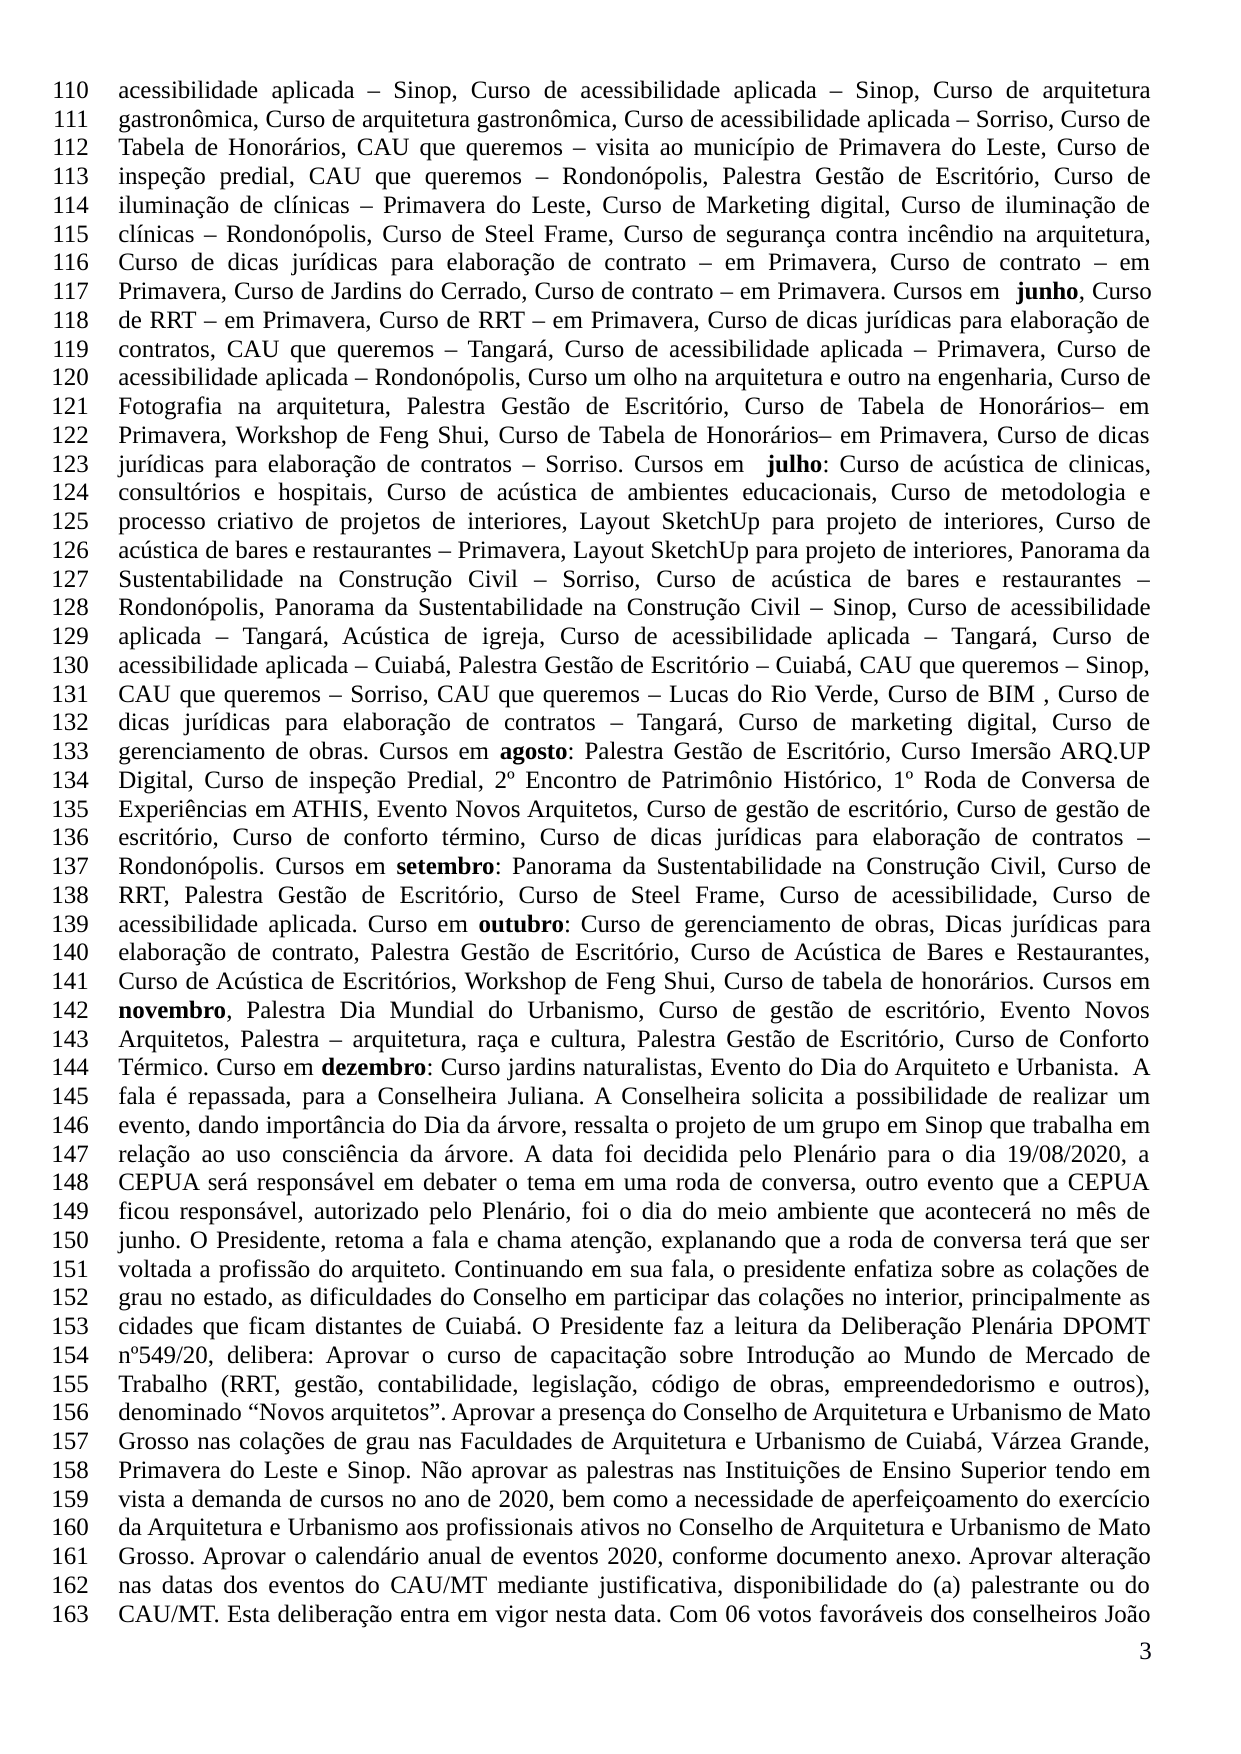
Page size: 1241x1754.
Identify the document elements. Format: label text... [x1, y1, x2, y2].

text 1.1 MEMBROS DO CAU/MT: PRESIDENTE: ANDRÉ NÖR; Conselheiro Titular: CARLOS RENATO PINA DOS SANTOS; Conselheiro Titular: JOÃO ANTÔNIO SILVA NETO; Conselheira Titular: VANESSA BRESSAN KOHLER; Conselheiro Titular: MARCEL DE BARROS SAAD; Conselheira Titular em exercício: ALEXSANDRO REIS; Conselheira Titular: HENDYEL CASTRO REIS. 1.2 EQUIPE DO CAU/MT: Gerente Geral: LUCIMARA LÚCIA FLORIANO DA FONSECA; e Assessora da Presidência e Comissões: THATIELLE BADINI CARVALHO DOS SANTOS 2 ABERTURA DOS TRABALHOS: Às 08h15minmin após a verificação do quórum, o PRESIDENTE deseja um bom dia a todos e solicita a execução do Hino Nacional Brasileiro. O PRESIDENTE antes de iniciar os trabalhos faz a verificação da pauta; Passa a palavra aos coordenadores das comissões, a coordenadora da Comissão de Organização Planejamento, Administração e Finança relata sobre os trabalhos da comissão, elaboração do calendário anual de reuniões e distribuição do processo de Prestação de Contas Trimestral de julho, agosto e setembro; O conselheiro Marcel coordenador da Comissão de ética Marcel Saad que identificou a falta de quórum da última reunião da comissão, bem como destacou a importância do projeto “Novos Arquitetos” e sua implantação ainda para o ano de 2020. Conselheira da Comissão de Ensino Handyel diz que em sua comissão foi analisado o projeto “Novos Arquitetos”, na comissão de Ensino e Formação foi deliberado a presença do CAU/MT nas colações de grau, também foi deliberado 64 registros profissional A fala é repassada ao coordenador da Comissão de Exercício Profissional conselheiro João Neto, relata o aumento da demanda nos últimos meses, e aborda a existência de 31 processos na comissão. O Presidente comenta a situação dos processos e parabeniza a efetividade da Comissão de Exercício Profissional. Encerrando a comunicação, o Presidente passa a palavra para a Conselheira Juliana coordenadora da Comissão Especial de Políticas Urbanas. A Conselheira inicia parabenizando a Assessora da Presidência e Comissões Thatielle Badini e o Assessor Jurídico Vinicius Arruda pelo auxílio nos processos existentes, a comissão deliberou pela participação do CAU/MT no Encontro Nacional das CEPUA’s que irá acontecer nos dias 03 e 04/03/2020 e entende que é importante o CAU/MT enviar um representante pois foi lançado um projeto de lei nacional sobre a Lei de Responsabilidade que está tramitando no Congresso Nacional, um dos temas que será discutido no evento. O Presidente fala, enfatizando a possibilidade de disponibilizar as passagens. A Conselheira Juliana retoma a palavra, e finaliza esclarecendo a importância desta nova legislação. O Presidente faz a comunicação da ausência do conselheiro Alex e da conselheira Isabela, ressalta a necessidade de confirmação de presença dos conselheiros nas reuniões, conforme regimento interno, art. 25. Compete ao conselheiro:...§3° Na falta de manifestação sobre a participação de conselheiro titular, no prazo estabelecido, será automaticamente convocado o respectivo suplente de conselheiro ou substituto, que deverá confirmar sua presença, com antecedência mínima de até 04 (quatro) dias da realização da reunião, missão ou evento. O Presidente também informa sobre o Ofício do CAU/BR referente ao Superávit Financeiro: Recebimento do protocolo 1030725/2019 e do Ofício Circular nº 064/2019-CAU/BR, que versa sobre o superávit financeiro, informando que o CAU/BR deliberou conforme segue: “DELIBEROU: 1– Alterar o item 2 da DPOBR Nº 0084-03/2018, que passa a vigorar com a seguinte redação: 2 - Autorizar a utilização de superávit financeiro, apurado no balanço patrimonial do exercício imediatamente anterior, em despesas de capital e em projetos específicos com seus respectivos Planos de Trabalho de caráter não continuado, em ações cuja realização seja suportada por despesas de natureza corrente;2- Encaminhar esta deliberação para conhecimento dos CAU/UF; e 3 – Encaminhar esta deliberação para publicação no sítio eletrônico do CAU/BR. Esta Deliberação entra em vigor na data de sua publicação.” Também comenta sobre a deliberação do CAU/BR sobre a “Intervenção nos CAU UF’s, onde faz a leitura da referida deliberação 02/2020 (COA-CAU/BR). O Presidente informa sobre o balanço financeiro de 2019, sendo aberto o escritório descentralizado em Sinop, foram investidos 300mil em publicidade em prol a valorização da profissão, foram pagos mais de 10mil em acordos trabalhistas, não faltaram recursos para execução das ações propostas, fora realizado o evento muito significativo em comemoração ao dia do arquiteto e urbanista, também vários cursos e palestras aos profissionais, o Presidente informou que o CAU/MT obteve um superávit de 30mil no ano de 2019. O custo com o pessoal que engloba salários, encargos e benefícios, em 2017 representava 60 % da arrecadação, em 2018 representava por volta de 52 % da arrecadação, já em 2019 representou 42 % da arrecadação (verificar dados) Em seguida inicia a Ordem do Dia através do protocolo o 1042641/2020 lendo a Deliberação Plenária DPOMP nº 548/2020 referente ao calendário de reuniões em 2020, colocando em votação, sendo aprovado com 06 votos favoráveis dos conselheiros João Antônio Silva Neto, Vanessa Bressan Koehler, Carlos Renato Pina dos Santos, Hendyel Castro Reis, Juliana Demartini e Marcel de Barros Saad e; 00 votos contrários; 00 abstenções; 02 ausências dos conselheiros Alexsandro Reis e Isabella Mamprim Balbino. O Presidente dá sequência na reunião com o próximo item da pauta Protocolo 1042637/2020- Calendário de eventos CAU/MT 2020, Deliberação Plenária DPOMT nº 549/2020, aprovar o curso de capacitação sobre Introdução ao Mundo de Mercado de Trabalho (RRT, gestão, contabilidade, legislação, código de obras, empreendedorismo e outros), denominado “Novos arquitetos”. Aprovar a presença do Conselho de Arquitetura e Urbanismo de Mato Grosso nas colações de grau nas Faculdades de Arquitetura e Urbanismo de Cuiabá, Várzea Grande, Primavera do Leste e Sinop. Não aprovar as palestras nas Instituições de Ensino Superior tendo em vista a demanda de cursos no ano de 2020, bem como a necessidade de aperfeiçoamento do exercício da Arquitetura e Urbanismo aos profissionais ativos no Conselho de Arquitetura e Urbanismo de Mato Grosso. Aprovar o calendário anual de eventos 2020, conforme documento anexo. Aprovar alteração nas datas dos eventos do CAU/MT mediante justificativa, disponibilidade do (a) palestrante ou do CAU/MT. Esta deliberação entra em vigor nesta data. Com 06 votos favoráveis dos conselheiros João Antônio Silva Neto, Vanessa Bressan Koehler, Carlos Renato Pina dos Santos, Hendyel Castro Reis, Juliana Demartini e Marcel de Barros Saad e; 00 votos contrários; 00 abstenções; 00 ausências das conselheiros Alexsandro Reis e Isabella Mamprim Balbino. O Presidente destaca que um dos projetos desta gestão foi destinado recursos para capacitação dos profissionais, serão ministrados vários cursos em 2020, iniciando no mês de março com os cursos: Prática profissional e reconhecimento da produção feminina na AU; Curso Imersão ARQ.UP Digital Curso Imersão ARQ.UP Digital, Curso de metodologia e processo criativo de projetos de interiores, Curso de metodologia e processo criativo de projetos de interiores, Curso de LayOut SketchUp para projeto de interiores, Curso de LayOut SketchUp para projeto de interiores, Curso de acessibilidade aplicada, Curso: Panorama da Sustentabilidade na Construção Civil, Curso de RRT. No mês de abril: Evento Novos Arquitetos, Oficina de desenho, Curso de gestão de escritório, Curso de Fotografia de Arquitetura e Cidades – Sinop, Curso de gestão de escritório, Curso de iluminação de clínicas e consultórios, Curso de Fotografia de Arquitetura e Cidades – Sorriso, Palestra Gestão de Escritório, Curso de Fotografia de Arquitetura e Cidades – Tangará da Serra, Cursos: tecnologias indígenas aplicadas a arquitetura, Elaboração e Análise de Projeto de Segurança Contra Incêndio em Edificações, Palestra do corpo de bombeiros, 1º Encontro de Ensino, Curso de elaboração de contrato – Sinop, Curso de iluminação de o, cita as cidades do auditórios e salas de aula, Curso de elaboração de contrato – Sinop, Curso de elaboração de contrato – Sinop. Cursos em maio: Curso de acessibilidade aplicada – Sinop, Curso de acessibilidade aplicada – Sinop, Curso de arquitetura gastronômica, Curso de arquitetura gastronômica, Curso de acessibilidade aplicada – Sorriso, Curso de Tabela de Honorários, CAU que queremos – visita ao município de Primavera do Leste, Curso de inspeção predial, CAU que queremos – Rondonópolis, Palestra Gestão de Escritório, Curso de iluminação de clínicas – Primavera do Leste, Curso de Marketing digital, Curso de iluminação de clínicas – Rondonópolis, Curso de Steel Frame, Curso de segurança contra incêndio na arquitetura, Curso de dicas jurídicas para elaboração de contrato – em Primavera, Curso de contrato – em Primavera, Curso de Jardins do Cerrado, Curso de contrato – em Primavera. Cursos em junho, Curso de RRT – em Primavera, Curso de RRT – em Primavera, Curso de dicas jurídicas para elaboração de contratos, CAU que queremos – Tangará, Curso de acessibilidade aplicada – Primavera, Curso de acessibilidade aplicada – Rondonópolis, Curso um olho na arquitetura e outro na engenharia, Curso de Fotografia na arquitetura, Palestra Gestão de Escritório, Curso de Tabela de Honorários– em Primavera, Workshop de Feng Shui, Curso de Tabela de Honorários– em Primavera, Curso de dicas jurídicas para elaboração de contratos – Sorriso. Cursos em julho: Curso de acústica de clinicas, consultórios e hospitais, Curso de acústica de ambientes educacionais, Curso de metodologia e processo criativo de projetos de interiores, Layout SketchUp para projeto de interiores, Curso de acústica de bares e restaurantes – Primavera, Layout SketchUp para projeto de interiores, Panorama da Sustentabilidade na Construção Civil – Sorriso, Curso de acústica de bares e restaurantes – Rondonópolis, Panorama da Sustentabilidade na Construção Civil – Sinop, Curso de acessibilidade aplicada – Tangará, Acústica de igreja, Curso de acessibilidade aplicada – Tangará, Curso de acessibilidade aplicada – Cuiabá, Palestra Gestão de Escritório – Cuiabá, CAU que queremos – Sinop, CAU que queremos – Sorriso, CAU que queremos – Lucas do Rio Verde, Curso de BIM , Curso de dicas jurídicas para elaboração de contratos – Tangará, Curso de marketing digital, Curso de gerenciamento de obras. Cursos em agosto: Palestra Gestão de Escritório, Curso Imersão ARQ.UP Digital, Curso de inspeção Predial, 2º Encontro de Patrimônio Histórico, 1º Roda de Conversa de Experiências em ATHIS, Evento Novos Arquitetos, Curso de gestão de escritório, Curso de gestão de escritório, Curso de conforto término, Curso de dicas jurídicas para elaboração de contratos – Rondonópolis. Cursos em setembro: Panorama da Sustentabilidade na Construção Civil, Curso de RRT, Palestra Gestão de Escritório, Curso de Steel Frame, Curso de acessibilidade, Curso de acessibilidade aplicada. Curso em outubro: Curso de gerenciamento de obras, Dicas jurídicas para elaboração de contrato, Palestra Gestão de Escritório, Curso de Acústica de Bares e Restaurantes, Curso de Acústica de Escritórios, Workshop de Feng Shui, Curso de tabela de honorários. Cursos em novembro, Palestra Dia Mundial do Urbanismo, Curso de gestão de escritório, Evento Novos Arquitetos, Palestra – arquitetura, raça e cultura, Palestra Gestão de Escritório, Curso de Conforto Térmico. Curso em dezembro: Curso jardins naturalistas, Evento do Dia do Arquiteto e Urbanista. A fala é repassada, para a Conselheira Juliana. A Conselheira solicita a possibilidade de realizar um evento, dando importância do Dia da árvore, ressalta o projeto de um grupo em Sinop que trabalha em relação ao uso consciência da árvore. A data foi decidida pelo Plenário para o dia 19/08/2020, a CEPUA será responsável em debater o tema em uma roda de conversa, outro evento que a CEPUA ficou responsável, autorizado pelo Plenário, foi o dia do meio ambiente que acontecerá no mês de junho. O Presidente, retoma a fala e chama atenção, explanando que a roda de conversa terá que ser voltada a profissão do arquiteto. Continuando em sua fala, o presidente enfatiza sobre as colações de grau no estado, as dificuldades do Conselho em participar das colações no interior, principalmente as cidades que ficam distantes de Cuiabá. O Presidente faz a leitura da Deliberação Plenária DPOMT nº549/20, delibera: Aprovar o curso de capacitação sobre Introdução ao Mundo de Mercado de Trabalho (RRT, gestão, contabilidade, legislação, código de obras, empreendedorismo e outros), denominado “Novos arquitetos”. Aprovar a presença do Conselho de Arquitetura e Urbanismo de Mato Grosso nas colações de grau nas Faculdades de Arquitetura e Urbanismo de Cuiabá, Várzea Grande, Primavera do Leste e Sinop. Não aprovar as palestras nas Instituições de Ensino Superior tendo em vista a demanda de cursos no ano de 2020, bem como a necessidade de aperfeiçoamento do exercício da Arquitetura e Urbanismo aos profissionais ativos no Conselho de Arquitetura e Urbanismo de Mato Grosso. Aprovar o calendário anual de eventos 2020, conforme documento anexo. Aprovar alteração nas datas dos eventos do CAU/MT mediante justificativa, disponibilidade do (a) palestrante ou do CAU/MT. Esta deliberação entra em vigor nesta data. Com 06 votos favoráveis dos conselheiros João Antônio Silva Neto, Vanessa Bressan Koehler, Carlos Renato Pina dos Santos, Hendyel Castro Reis, Juliana Demartini e Marcel de Barros Saad e; 00 votos contrários; 00 abstenções; 00 ausências das conselheiros Alexsandro Reis e Isabella Mamprim Balbino. O Presidente retoma a fala, e aborda o assunto do escritório descentralizado da Região Leste, na cidade de Primavera do Leste. A palavra é dada para a Conselheira Vanessa, citando-se o processo nº 963750/2019, que dispões sobre a abertura do escritório descentralizado da região leste e faz a leitura da deliberação da CAF nº 185/2020 A COMISSÃO DE ORGANIZAÇÃO, ADMINISTRAÇÃO, PLANEJAMENTO E FINANÇAS – (CAF-CAU/MT), reunida ordinariamente em Cuiabá-MT na sede do CAU/MT, no 8 de junho de 2020, no uso das competências que lhe conferem o art. 97 do Regimento Interno do CAU/MT, após análise do assunto em epígrafe, e Considerando o Plano de Ação 2020; Considerando a Deliberação Plenária DOPMT Nº 532/2019, que versa sobre a criação do escritório Descentralizado na região leste; Considerando que compete aos Conselhos de Arquitetura e Urbanismo dos Estados e do Distrito Federal (CAU/UF), na forma do art. 34, inciso III da Lei n° 12.378, de 31 de dezembro de 2010, criar representações e escritórios descentralizados no território de sua jurisdição, na forma do Regimento Geral do CAU/BR; Considerando a Resolução CAU/BR nº 116, de 1 de abril de 2016 e seu artigo 1º “regulamenta a criação, a instalação e o funcionamento de Escritórios Descentralizados (ED) e o exercício das atividades de representação no âmbito dos Conselhos de Arquitetura e Urbanismo dos Estados e do Distrito Federal (CAU/UF)”; Considerando o art. 3º da Resolução CAU/BR nº 116, , de 1 de abril de 2016 e seu artigo 1º “compete aos CAU/UF, na forma da Lei n° 12.378, de 2010, e respeitadas as disposições desta Resolução, criar, instalar e dispor sobre o funcionamento, nas respectivas jurisdições, de escritórios descentralizados e representações, com o objetivo de aperfeiçoar e descentralizar o cumprimento das funções de orientação, disciplina e fiscalização do exercício da profissão de Arquitetura e Urbanismo”; Considerando que “A criação de escritórios descentralizados e a implantação de atividades de representação serão objeto de ato normativo específico do Plenário do CAU/UF, que dependerá da existência de planejamento estratégico prévio, de determinação de jurisdição e de previsão orçamentária específica” e “nos escritórios descentralizados serão realizadas atividades fiscalizatórias, administrativas e institucionais, diretamente vinculadas à sede do CAU/UF, por meio das representações” §1º “as atividades de fiscalização e de administração nos escritórios descentralizados serão exercidas por empregados públicos efetivos do CAU/UF, designados pelo Presidente do CAU/UF”; conforme art. 5º e 8º da Resolução CAU/BR nº 116, , de 1 de abril de 2016; Considerando as Atribuições dos Escritórios Descentralizados, conforme artigo 11, inciso III da Resolução CAU/BR 116 de 2016; Considerando o art. 12 e art. 13 da Resolução 116 de 2016, “As atividades de fiscalização e de administração dos escritórios descentralizados deverão ser exercidas por empregados públicos efetivos do CAU/UF, designados pelo Presidente do CAU/UF” e “Serão lotados na estrutura funcional de cada escritório descentralizado pelo menos três empregados públicos efetivos do CAU/UF, sendo um agente fiscal, um assistente administrativo e um atendente”; DELIBEROU: Aprovar a locação de sala comercial medindo entre 70 e 150m² em galeria ou sala comercial preferencialmente com 1 (uma) vaga de garagem. Aprovar a contratação de prestação dos seguintes serviços: Telefonia; Internet; Segurança; limpeza e mobiliário; Aprovar a lotação no Escritório Descentralizado os empregados públicos efetivos do CAU/MT: 1 (um) Agente de Fiscalização, 1(um) Assistente Administrativo e 1 (um) Assistente de Atendimento em conformidade com o artigo 13 da Resolução 116 de 2016; Encaminhar ao Plenário do CAU/MT para apreciação e posterior normatização através de portaria; Esta deliberação entra em vigor na data da sua assinatura. Com 03 votos favoráveis dos Conselheiros Vanessa Bressan Koehler; Marcel de Barros Saad e Alexandro Reis; 00 votos contrários; 00 abstenções; e 00 ausências. Cuiabá - MT, 27 de janeiro de 2020. O Presidente, retoma a fala e informa que pela 2ª vez coloca em reunião Plenária ampliada no CAU/BR a solicitação da revisão da Resolução 116 que trata da abertura do escritório descentralizado, sendo muita exigente. Também diz sobre a importância deste escritório, averiguando a possibilidade de serem empregados contratados, e não concursados, cita a possibilidade de ter no local de trabalho apenas dois empregados, e não 3 empregados. O Presidente diz que o Agente de Fiscalização tem que ser empregado efetivo, mas entende que o o empregado da área de atendimento não precisaria ser efetivo, devido ao salário e aos problemas já presenciados no escritório descentralizado em Sinop. O Presidente faz a leitura da Deliberação DPOMT 550/2020, Delibera: Aprovar a locação de sala comercial medindo entre 70 e 150m² em galeria ou sala comercial preferencialmente com 1 (uma) vaga de garagem. Aprovar a contratação de prestação dos seguintes serviços: Telefonia; Internet; Segurança; limpeza e mobiliário; Aprovar a lotação no Escritório Descentralizado os empregados públicos efetivos do CAU/MT: 1 (um) Agente de Fiscalização, 1(um) Assistente Administrativo e 1 (um) Assistente de Atendimento em conformidade com o artigo 13 da Resolução 116 de 2016; Aprovar a realização de portaria normativa sobre o escritório descentralizado de Primavera do Leste – Região Leste; Esta deliberação entra em vigor na data da sua assinatura. Com 06 votos favoráveis dos conselheiros João Antônio Silva Neto, Vanessa Bressan Koehler, Carlos Renato Pina dos Santos, Hendyel Castro Reis, Juliana Demartini e Marcel de Barros Saad e; 00 votos contrários; 00 abstenções; 00 ausências das conselheiros Alexsandro Reis e Isabella Mamprim Balbino. Todos os conselheiros votam pela aprovação do escritório descentralizado na Região Leste. Em seguida, o Presidente informa sobre o ofício recebido do CAU/BR sobre a composição da comissão eleitoral, o CAU/BR solicita que seja enviado os nomes dos integrantes da comissão eleitoral, o Presidente agradece os 6 membros que se colocaram à disposição do CAU-MT, bem como as disposições do calendário eleitoral. O Presidente passa a relatar as especificações do Calendário Eleitoral e de algumas datas importantes; 03 de fevereiro Data limite para o Presidente designar funcionários concursados que prestarão assistência técnica, sendo a advogada Thamara, 21 de fevereiro limite para os presidentes de CAU/UF divulgarem o calendário oficial de reuniões e eventos do respectivo conselho e envio à CEN-CAU/BR, 15 a 19 de junho Período para realização de treinamento das assessorias técnicas e coordenadores das CE-UF, 10 de julho data limite para as CE-UF aprovarem o plano de divulgação do processo eleitoral do respectivo CAU/UF, 16 de julho Data em que será gerada a relação de arquitetos e urbanistas com registro ativo em cada Unidade da Federação, neste momento o Presidente relata a possibilidade de o CAU/MT ter 10 conselheiros, 17 de julho data da divulgação da relação de prováveis coordenadores eleitores de curso de graduação em AU aptos a compor o colégio eleitoral da Eleição dos Conselheiros Representantes das IES de Arquitetura e Urbanismo, 17 de julho data em que será determinado o número de conselheiros dos Plenários de cada CAU/UF, 17 de julho data da aprovação do edital de convocação das eleições e publicação do número de conselheiros dos Plenários dos CAU/UF e da lista de profissionais com registro ativo em cada Unidade da Federação. 17 de julho data da publicação do edital de convocação das eleições no DOU e sites do CAU/BR e dos CAU/UF. 03 a 21 de agosto período para protocolar pedido de registro de candidatura. Até o término deste prazo os candidatos deverão cumprir todas as condições de elegibilidade e o pedido de registro de candidatura de chapa deverá ser integralmente concluído, com confirmação de todos os integrantes, 21 de agosto último dia para os candidatos estar adimplentes perante o CAU/MT, 24 de agosto data de publicação dos registros de candidaturas, 24 de agosto a 15 de outubro Chapas e Candidatos período de realização de campanha e propaganda eleitoral pelas candidaturas com pedido de registro de candidatura concluído, 24 de agosto a 15 de outubro período para fazer denúncia, 24 de agosto a 15 de outubro período em que o CAU/BR e os CAU/UF divulgarão, em até três mensagens eletrônicas, aos arquitetos e urbanistas componentes do Colégio Eleitoral, as plataformas eleitorais e os endereços eletrônicos de propaganda eleitoral das chapas com pedido de registro de candidatura concluído. 24 de agosto a 16 de outubro período em que é vedado: a) nomear, contratar ou de qualquer forma admitir ou demitir, sem justa causa, empregado do CAU/BR ou de CAU/UF, 24 de agosto a 18 de dezembro período em que os CAU/UF e o CAU/BR devem manter a publicação das listas de chapas que tiverem seus registros deferidos no sítio eletrônico do respectivo conselho, 25 a 28 de agosto período para realização da reunião das Comissões Eleitorais com as chapas com pedido de registro de candidatura concluído e sorteio da numeração de chapa. O Presidente comenta a nova inovação das eleições, a questão do sorteio, 28 de agosto data da divulgação da definição da numeração de chapas. 24 de agosto a 9 de setembro período para apresentação de pedido de substituição voluntária de candidato. 31 de agosto a 2 setembro de 2020 prazo para protocolar pedido de impugnação de registro de candidatura. 04 de setembro Data da publicação dos extratos dos pedidos de impugnação de registro de candidatura. 10 a 11 de setembro prazo para julgamento dos pedidos de substituição voluntária de candidato, os pedidos de impugnação de registro de candidatura de chapa e os pedidos de registro de candidatura de chapa.15 de outubro ocorre a eleição, 19 a 20 de outubro período para protocolar pedido de impugnação do resultado das eleições. 27 de novembro Homologação do resultado das eleições. 15 de dezembro data da diplomação dos candidatos eleitos a conselheiro titular e respectivo suplente de conselheiro representante das IES de Arquitetura e Urbanismo, 15 de dezembro posse dos candidatos eleitos ao Plenário do CAU/BR. 18 de dezembro data limite para a posse dos candidatos eleitos ao plenário de CAU/UF. O presidente faz a leitura da Deliberação Plenária DPOMT 551/2020 e Delibera: Fica constituída a Comissão Eleitoral do Conselho de Arquitetura e Urbanismo de Mato Grosso (CE-MT) para conduzir e disciplinar o processo eleitoral no âmbito do Estado de Mato Grosso, com vistas à realização das eleições dos conselheiros titulares e respectivos suplentes de conselheiros do CAU/BR e do CAU/MT, no ano de 2020. A Comissão Eleitoral do CAU/MT será integrada pelos seguintes arquitetos e urbanistas: Titular Enize Mazzarello de Carvalho, CAU nº A37151-3 e substituta Estela Takase, CAU nº 148240-8;Titular Natália Alencastro de Albuquerque Lins Turi Marques, CAU nº A160821-5 e substituta Tatiene de Castro Andrade Santos, CAU nº A53376-9. Titular Rosana Miranda Pedrosa, CAU nº A47852-0 e substituta Maria Valdeir Mendonça, CAU nº A56423-0.Os membros da Comissão Eleitoral do CAU/MT designarão, dentre eles, na primeira reunião que se seguir a esta designação, um coordenador adjunto. O coordenador da CE-MT comunicará à CEN-CAU/BR a composição da respectiva CE-MT instituída e eleita na forma do caput e § 1º, no prazo estabelecido no Calendário eleitoral. A Comissão Eleitoral do CAU/MT será desconstituída após a homologação do resultado da eleição, diplomação, posse dos eleitos e resolução dos recursos e processos de sua competência. Esta Deliberação Plenária entra em vigor nesta data. Com 06 votos favoráveis dos conselheiros João Antônio Silva Neto, Vanessa Bressan Koehler, Carlos Renato Pina dos Santos, Hendyel Castro Reis, Juliana Demartini e Marcel de Barros Saad e; 00 votos contrários; 00 abstenções; 00 ausências dos conselheiros Alexsandro Reis e Isabella Mamprim Balbino. O Presidente relata o assunto de interesse geral, porém nenhum conselheiro quis fazer o uso da palavra. O Presidente conscientiza os conselheiros para as eleições deste ano no CAU, por fim, o PRESIDENTE declarou encerrada a reunião plenária, agradecendo aos presentes e desejando um bom fim de semana a todos. [118, 75, 1152, 1627]
